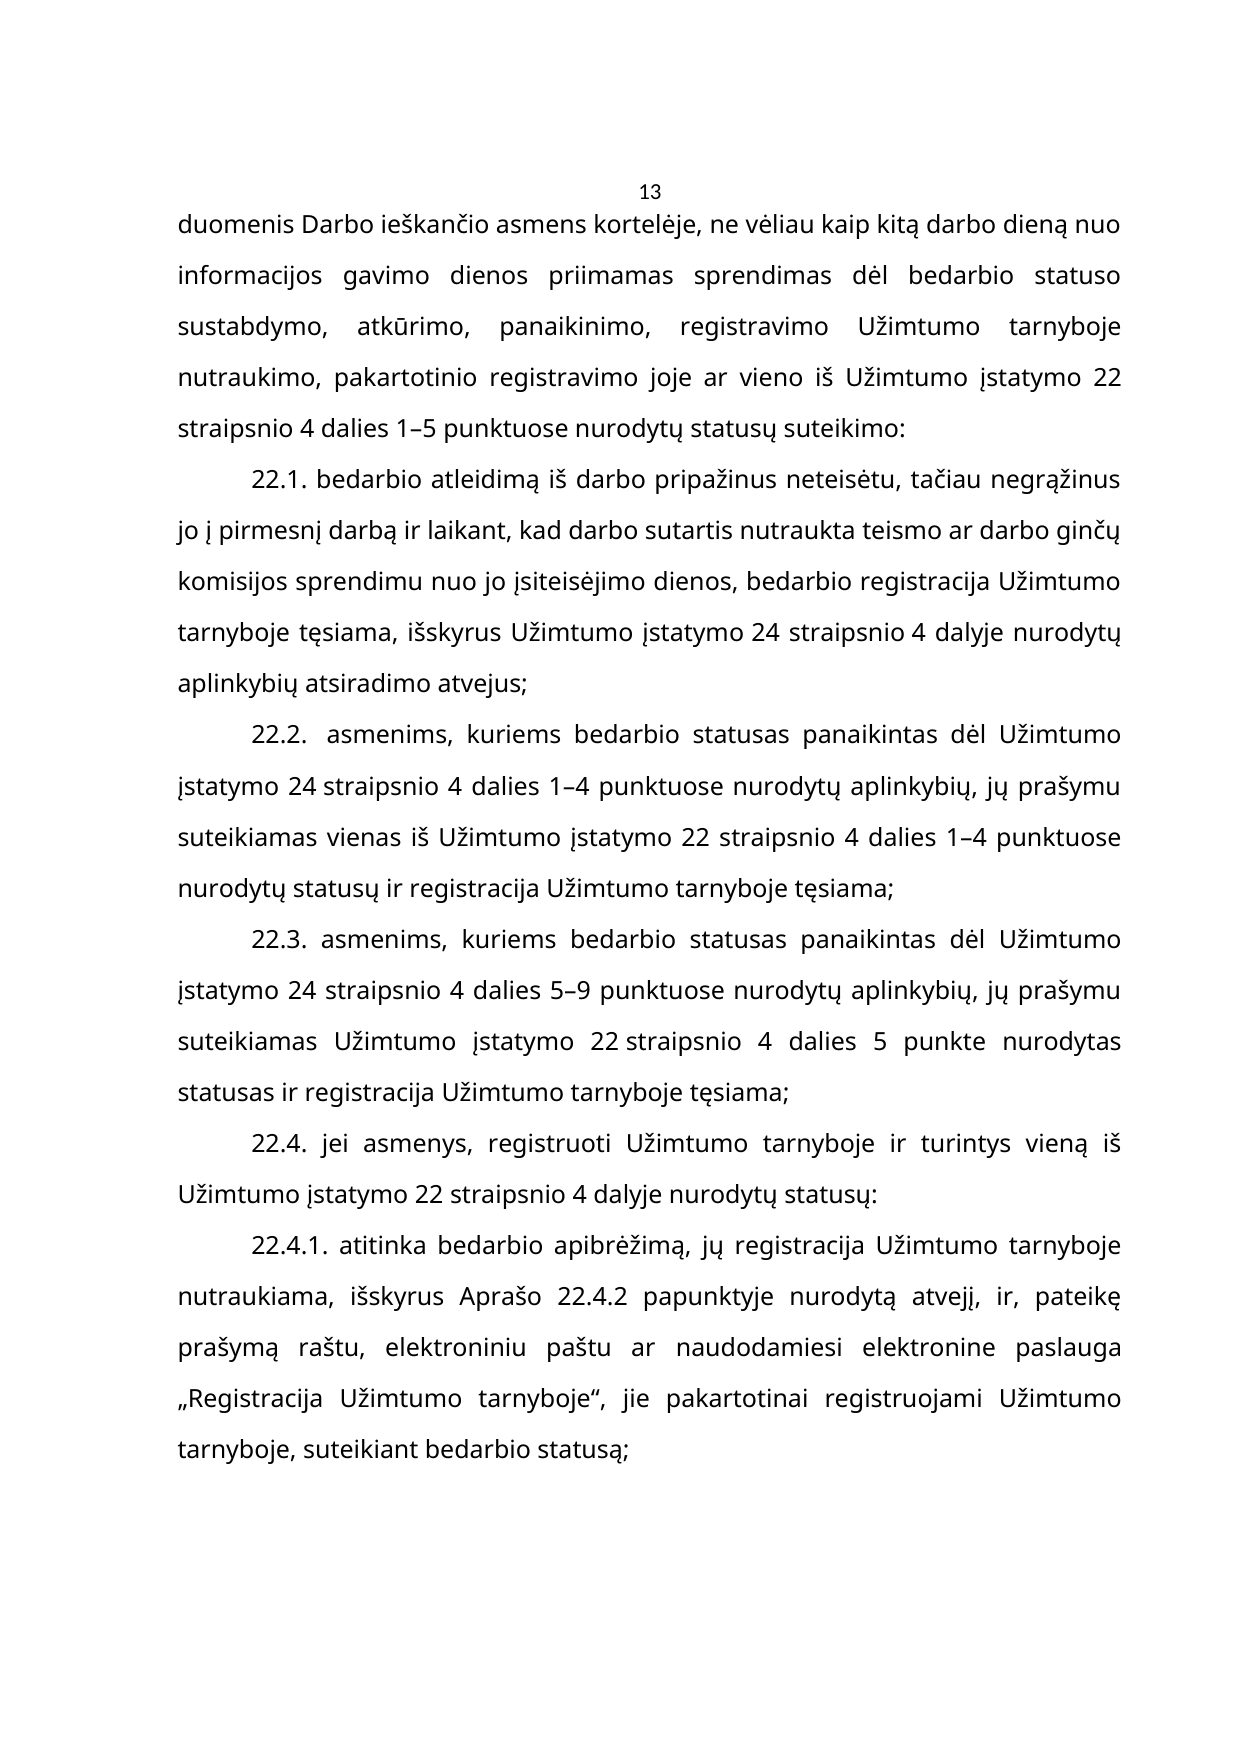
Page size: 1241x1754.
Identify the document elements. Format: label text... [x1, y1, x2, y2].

text 22.4.1. atitinka bedarbio apibrėžimą, jų registracija Užimtumo tarnyboje nutraukiama, išskyrus Aprašo 22.4.2 papunktyje nurodytą atvejį, ir, pateikę prašymą raštu, elektroniniu paštu ar naudodamiesi elektronine paslauga „Registracija Užimtumo tarnyboje“, jie pakartotinai registruojami Užimtumo tarnyboje, suteikiant bedarbio statusą; [177, 1227, 1122, 1466]
text 22.1. bedarbio atleidimą iš darbo pripažinus neteisėtu, tačiau negrąžinus jo į pirmesnį darbą ir laikant, kad darbo sutartis nutraukta teismo ar darbo ginčų komisijos sprendimu nuo jo įsiteisėjimo dienos, bedarbio registracija Užimtumo tarnyboje tęsiama, išskyrus Užimtumo įstatymo 24 straipsnio 4 dalyje nurodytų aplinkybių atsiradimo atvejus; [177, 462, 1122, 700]
text 22.3. asmenims, kuriems bedarbio statusas panaikintas dėl Užimtumo įstatymo 24 straipsnio 4 dalies 5–9 punktuose nurodytų aplinkybių, jų prašymu suteikiamas Užimtumo įstatymo 22 straipsnio 4 dalies 5 punkte nurodytas statusas ir registracija Užimtumo tarnyboje tęsiama; [177, 921, 1122, 1108]
text 22.2. asmenims, kuriems bedarbio statusas panaikintas dėl Užimtumo įstatymo 24 straipsnio 4 dalies 1–4 punktuose nurodytų aplinkybių, jų prašymu suteikiamas vienas iš Užimtumo įstatymo 22 straipsnio 4 dalies 1–4 punktuose nurodytų statusų ir registracija Užimtumo tarnyboje tęsiama; [177, 717, 1122, 904]
text duomenis Darbo ieškančio asmens kortelėje, ne vėliau kaip kitą darbo dieną nuo informacijos gavimo dienos priimamas sprendimas dėl bedarbio statuso sustabdymo, atkūrimo, panaikinimo, registravimo Užimtumo tarnyboje nutraukimo, pakartotinio registravimo joje ar vieno iš Užimtumo įstatymo 22 straipsnio 4 dalies 1–5 punktuose nurodytų statusų suteikimo: [177, 207, 1122, 445]
text 22.4. jei asmenys, registruoti Užimtumo tarnyboje ir turintys vieną iš Užimtumo įstatymo 22 straipsnio 4 dalyje nurodytų statusų: [177, 1125, 1122, 1211]
